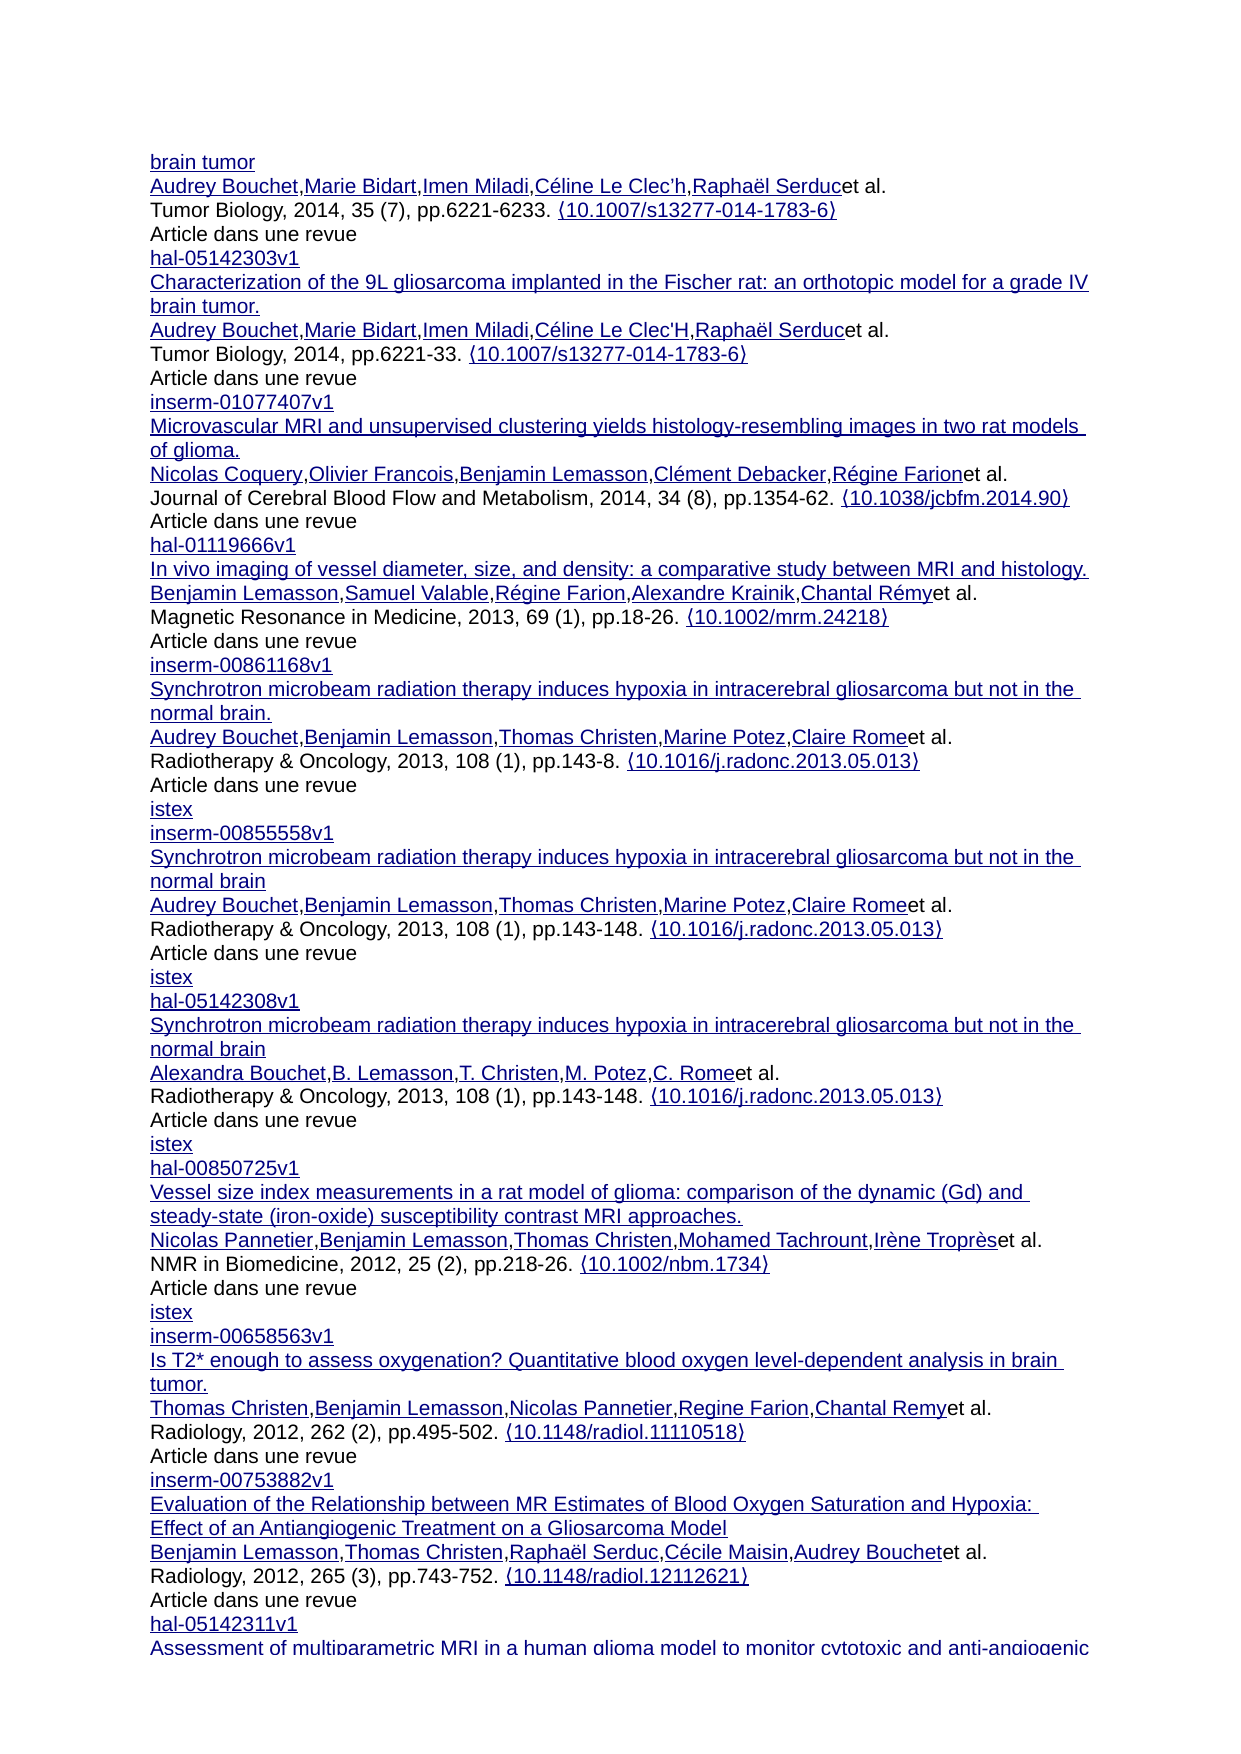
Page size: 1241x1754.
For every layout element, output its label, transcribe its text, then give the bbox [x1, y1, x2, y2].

table_cell Microvascular MRI and unsupervised clustering yields histology-resembling images in two rat models of glioma. Nicolas Coquery,Olivier Francois,Benjamin Lemasson,Clément Debacker,Régine Farionet al. Journal of Cerebral Blood Flow and Metabolism, 2014, 34 (8), pp.1354-62. ⟨10.1038/jcbfm.2014.90⟩ Article dans une revue hal-01119666v1 [150, 414, 1090, 557]
table_cell Assessment of multiparametric MRI in a human glioma model to monitor cytotoxic and anti-angiogenic [150, 1635, 1090, 1655]
table_cell Synchrotron microbeam radiation therapy induces hypoxia in intracerebral gliosarcoma but not in the normal brain Audrey Bouchet,Benjamin Lemasson,Thomas Christen,Marine Potez,Claire Romeet al. Radiotherapy & Oncology, 2013, 108 (1), pp.143-148. ⟨10.1016/j.radonc.2013.05.013⟩ Article dans une revue istex hal-05142308v1 [150, 845, 1090, 1012]
table_cell Vessel size index measurements in a rat model of glioma: comparison of the dynamic (Gd) and steady-state (iron-oxide) susceptibility contrast MRI approaches. Nicolas Pannetier,Benjamin Lemasson,Thomas Christen,Mohamed Tachrount,Irène Troprèset al. NMR in Biomedicine, 2012, 25 (2), pp.218-26. ⟨10.1002/nbm.1734⟩ Article dans une revue istex inserm-00658563v1 [150, 1180, 1090, 1348]
table_cell In vivo imaging of vessel diameter, size, and density: a comparative study between MRI and histology. Benjamin Lemasson,Samuel Valable,Régine Farion,Alexandre Krainik,Chantal Rémyet al. Magnetic Resonance in Medicine, 2013, 69 (1), pp.18-26. ⟨10.1002/mrm.24218⟩ Article dans une revue inserm-00861168v1 [150, 557, 1090, 677]
table_cell brain tumor Audrey Bouchet,Marie Bidart,Imen Miladi,Céline Le Clec’h,Raphaël Serducet al. Tumor Biology, 2014, 35 (7), pp.6221-6233. ⟨10.1007/s13277-014-1783-6⟩ Article dans une revue hal-05142303v1 [150, 150, 1090, 270]
table_cell Synchrotron microbeam radiation therapy induces hypoxia in intracerebral gliosarcoma but not in the normal brain. Audrey Bouchet,Benjamin Lemasson,Thomas Christen,Marine Potez,Claire Romeet al. Radiotherapy & Oncology, 2013, 108 (1), pp.143-8. ⟨10.1016/j.radonc.2013.05.013⟩ Article dans une revue istex inserm-00855558v1 [150, 677, 1090, 845]
table_cell Evaluation of the Relationship between MR Estimates of Blood Oxygen Saturation and Hypoxia: Effect of an Antiangiogenic Treatment on a Gliosarcoma Model Benjamin Lemasson,Thomas Christen,Raphaël Serduc,Cécile Maisin,Audrey Bouchetet al. Radiology, 2012, 265 (3), pp.743-752. ⟨10.1148/radiol.12112621⟩ Article dans une revue hal-05142311v1 [150, 1492, 1090, 1635]
table_cell Characterization of the 9L gliosarcoma implanted in the Fischer rat: an orthotopic model for a grade IV brain tumor. Audrey Bouchet,Marie Bidart,Imen Miladi,Céline Le Clec'H,Raphaël Serducet al. Tumor Biology, 2014, pp.6221-33. ⟨10.1007/s13277-014-1783-6⟩ Article dans une revue inserm-01077407v1 [150, 270, 1090, 413]
table_cell Synchrotron microbeam radiation therapy induces hypoxia in intracerebral gliosarcoma but not in the normal brain Alexandra Bouchet,B. Lemasson,T. Christen,M. Potez,C. Romeet al. Radiotherapy & Oncology, 2013, 108 (1), pp.143-148. ⟨10.1016/j.radonc.2013.05.013⟩ Article dans une revue istex hal-00850725v1 [150, 1013, 1090, 1180]
table_cell Is T2* enough to assess oxygenation? Quantitative blood oxygen level-dependent analysis in brain tumor. Thomas Christen,Benjamin Lemasson,Nicolas Pannetier,Regine Farion,Chantal Remyet al. Radiology, 2012, 262 (2), pp.495-502. ⟨10.1148/radiol.11110518⟩ Article dans une revue inserm-00753882v1 [150, 1348, 1090, 1492]
